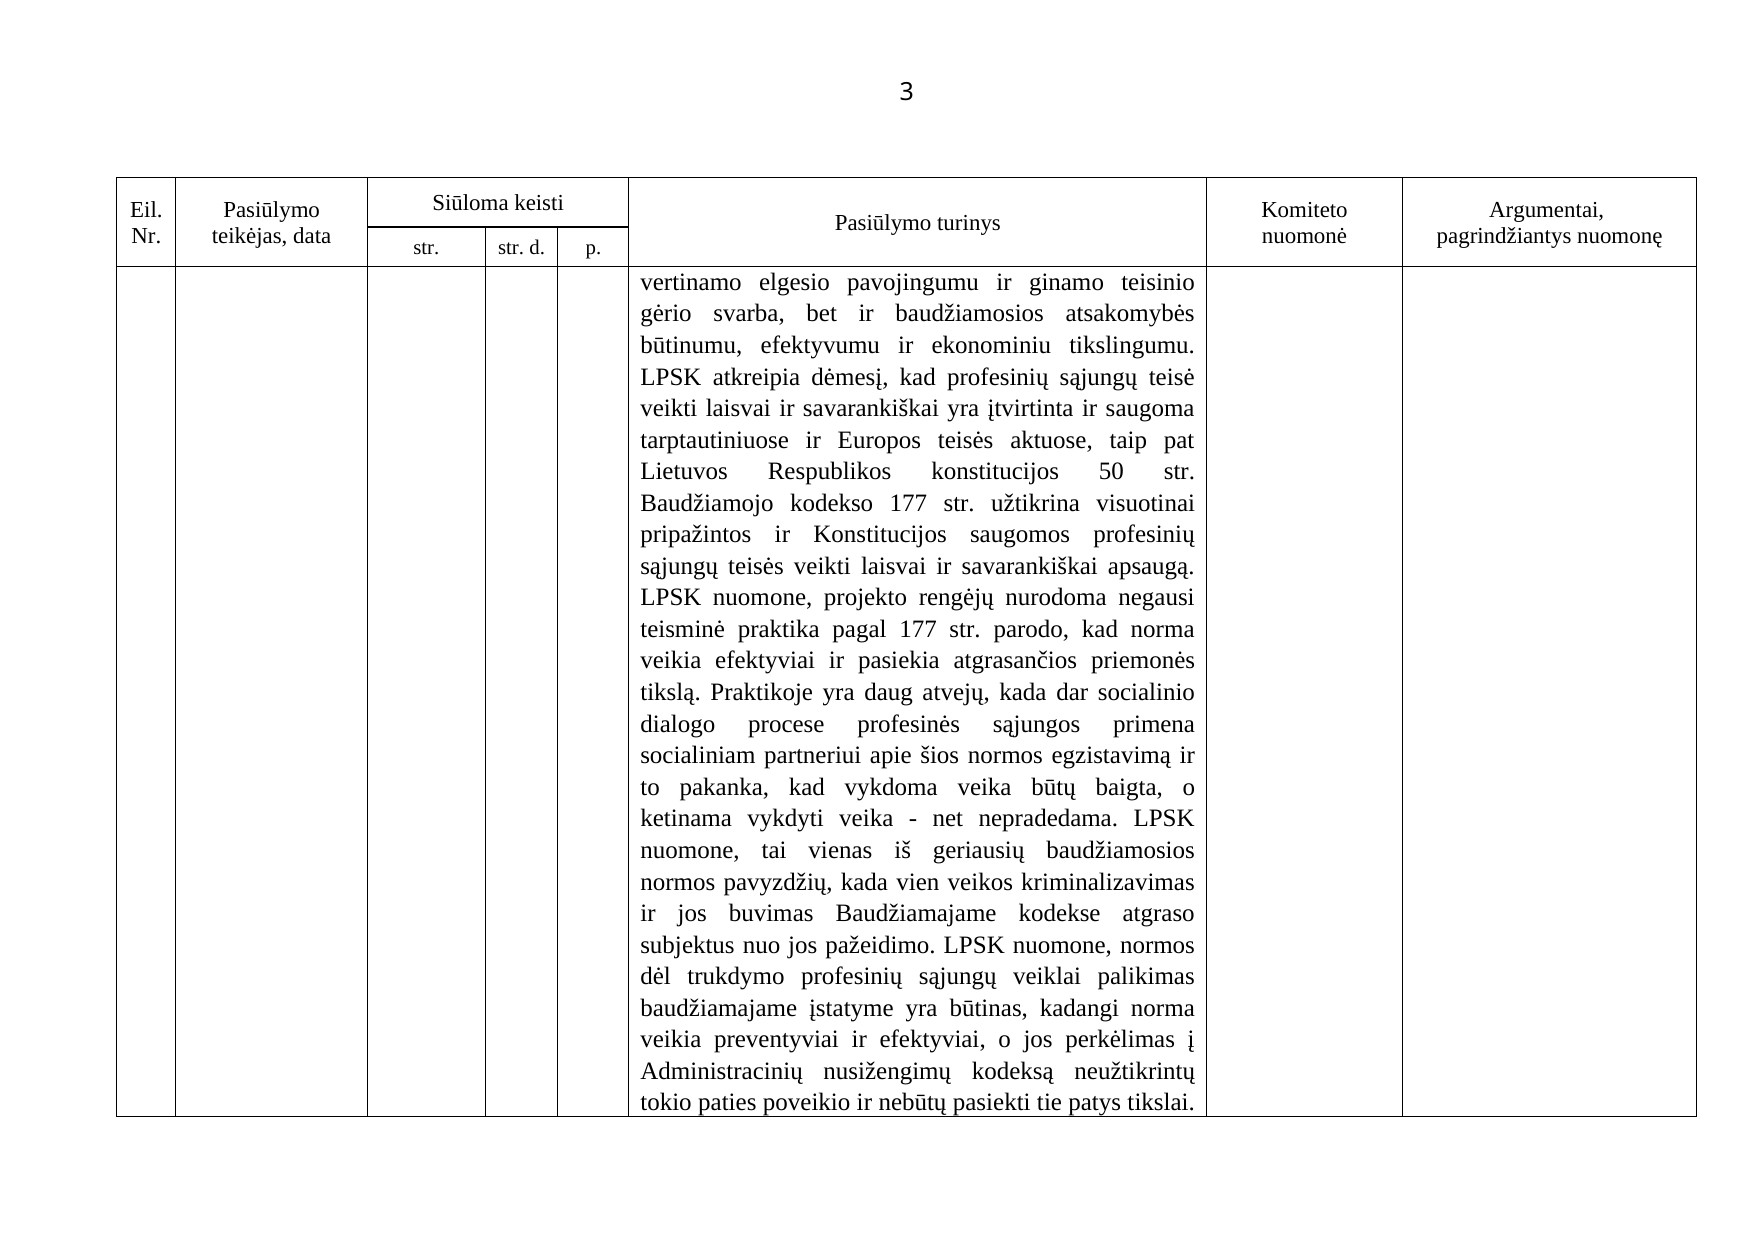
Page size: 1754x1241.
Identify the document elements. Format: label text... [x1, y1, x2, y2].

table_header Pasiūlymo turinys [629, 178, 1206, 266]
table_header Eil. Nr. [117, 178, 175, 266]
table_cell [176, 267, 367, 1116]
table_cell [486, 267, 557, 1116]
table_cell str. [368, 228, 485, 266]
table_header Argumentai, pagrindžiantys nuomonę [1403, 178, 1696, 266]
table_cell [558, 267, 628, 1116]
table_cell [117, 267, 175, 1116]
table_cell [368, 267, 485, 1116]
table_cell [1207, 267, 1402, 1116]
table_cell p. [558, 228, 628, 266]
table_header Komiteto nuomonė [1207, 178, 1402, 266]
table_header Pasiūlymo teikėjas, data [176, 178, 367, 266]
table_header Siūloma keisti [368, 178, 628, 226]
table_cell [1403, 267, 1696, 1116]
table_cell str. d. [486, 228, 557, 266]
table_cell vertinamo elgesio pavojingumu ir ginamo teisinio gėrio svarba, bet ir baudžiamosios atsakomybės būtinumu, efektyvumu ir ekonominiu tikslingumu. LPSK atkreipia dėmesį, kad profesinių sąjungų teisė veikti laisvai ir savarankiškai yra įtvirtinta ir saugoma tarptautiniuose ir Europos teisės aktuose, taip pat Lietuvos Respublikos konstitucijos 50 str. Baudžiamojo kodekso 177 str. užtikrina visuotinai pripažintos ir Konstitucijos saugomos profesinių sąjungų teisės veikti laisvai ir savarankiškai apsaugą. LPSK nuomone, projekto rengėjų nurodoma negausi teisminė praktika pagal 177 str. parodo, kad norma veikia efektyviai ir pasiekia atgrasančios priemonės tikslą. Praktikoje yra daug atvejų, kada dar socialinio dialogo procese profesinės sąjungos primena socialiniam partneriui apie šios normos egzistavimą ir to pakanka, kad vykdoma veika būtų baigta, o ketinama vykdyti veika - net nepradedama. LPSK nuomone, tai vienas iš geriausių baudžiamosios normos pavyzdžių, kada vien veikos kriminalizavimas ir jos buvimas Baudžiamajame kodekse atgraso subjektus nuo jos pažeidimo. LPSK nuomone, normos dėl trukdymo profesinių sąjungų veiklai palikimas baudžiamajame įstatyme yra būtinas, kadangi norma veikia preventyviai ir efektyviai, o jos perkėlimas į Administracinių nusižengimų kodeksą neužtikrintų tokio paties poveikio ir nebūtų pasiekti tie patys tikslai. [629, 267, 1206, 1116]
